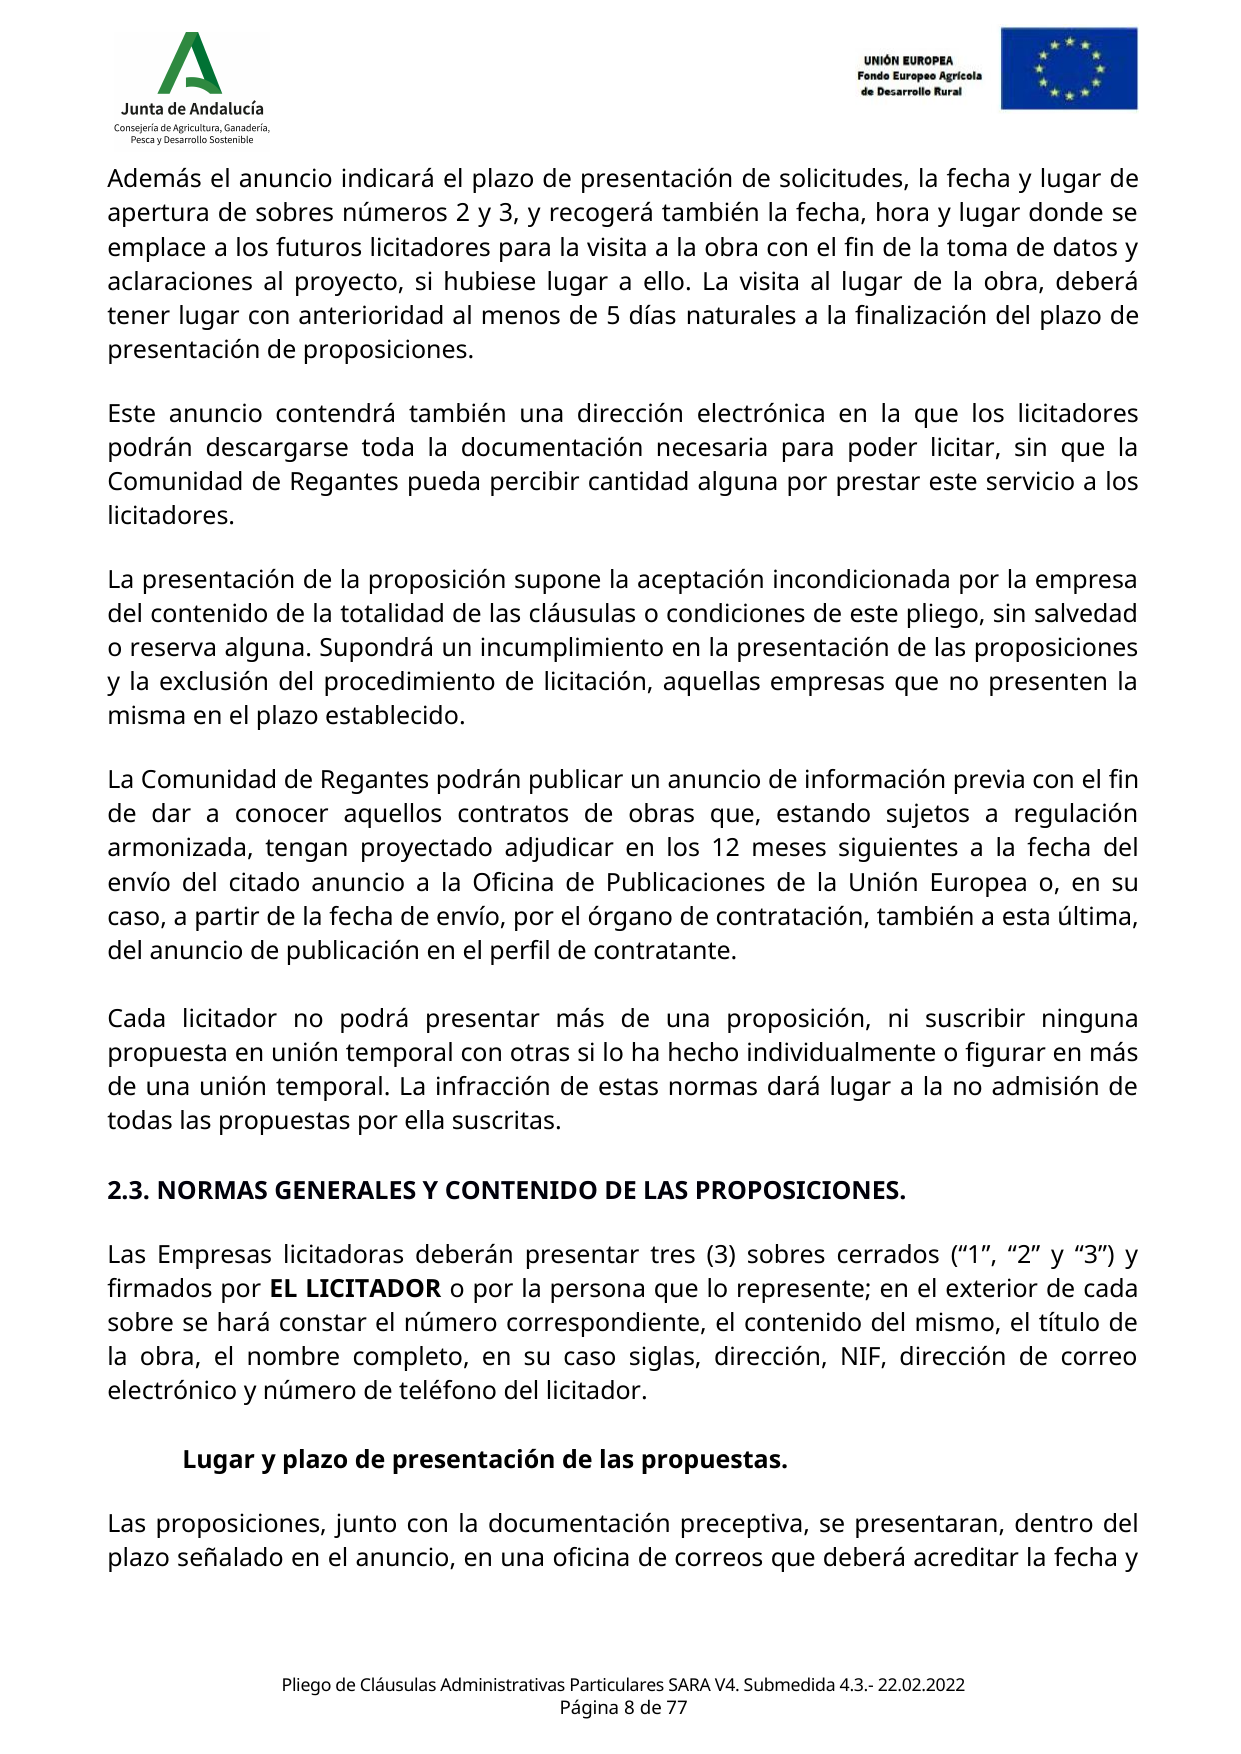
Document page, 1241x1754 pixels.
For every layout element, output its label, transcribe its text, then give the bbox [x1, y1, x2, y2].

subtitle 2.3. NORMAS GENERALES Y CONTENIDO DE LAS PROPOSICIONES. [107, 1172, 1140, 1207]
text Además el anuncio indicará el plazo de presentación de solicitudes, la fecha y lugar de apertura de sobres números 2 y 3, y recogerá también la fecha, hora y lugar donde se emplace a los futuros licitadores para la visita a la obra con el fin de la toma de datos y aclaraciones al proyecto, si hubiese lugar a ello. La visita al lugar de la obra, deberá tener lugar con anterioridad al menos de 5 días naturales a la finalización del plazo de presentación de proposiciones. [107, 161, 1140, 365]
picture [855, 24, 1139, 114]
text Este anuncio contendrá también una dirección electrónica en la que los licitadores podrán descargarse toda la documentación necesaria para poder licitar, sin que la Comunidad de Regantes pueda percibir cantidad alguna por prestar este servicio a los licitadores. [107, 395, 1140, 532]
text Las Empresas licitadoras deberán presentar tres (3) sobres cerrados (“1”, “2” y “3”) y firmados por EL LICITADOR o por la persona que lo represente; en el exterior de cada sobre se hará constar el número correspondiente, el contenido del mismo, el título de la obra, el nombre completo, en su caso siglas, dirección, NIF, dirección de correo electrónico y número de teléfono del licitador. [107, 1236, 1140, 1407]
text Las proposiciones, junto con la documentación preceptiva, se presentaran, dentro del plazo señalado en el anuncio, en una oficina de correos que deberá acreditar la fecha y [107, 1505, 1140, 1573]
text La Comunidad de Regantes podrán publicar un anuncio de información previa con el fin de dar a conocer aquellos contratos de obras que, estando sujetos a regulación armonizada, tengan proyectado adjudicar en los 12 meses siguientes a la fecha del envío del citado anuncio a la Oficina de Publicaciones de la Unión Europea o, en su caso, a partir de la fecha de envío, por el órgano de contratación, también a esta última, del anuncio de publicación en el perfil de contratante. [107, 762, 1140, 966]
text La presentación de la proposición supone la aceptación incondicionada por la empresa del contenido de la totalidad de las cláusulas o condiciones de este pliego, sin salvedad o reserva alguna. Supondrá un incumplimiento en la presentación de las proposiciones y la exclusión del procedimiento de licitación, aquellas empresas que no presenten la misma en el plazo establecido. [107, 562, 1140, 732]
text Lugar y plazo de presentación de las propuestas. [107, 1442, 1140, 1476]
text Cada licitador no podrá presentar más de una proposición, ni suscribir ninguna propuesta en unión temporal con otras si lo ha hecho individualmente o figurar en más de una unión temporal. La infracción de estas normas dará lugar a la no admisión de todas las propuestas por ella suscritas. [107, 1001, 1140, 1137]
picture [114, 32, 270, 152]
